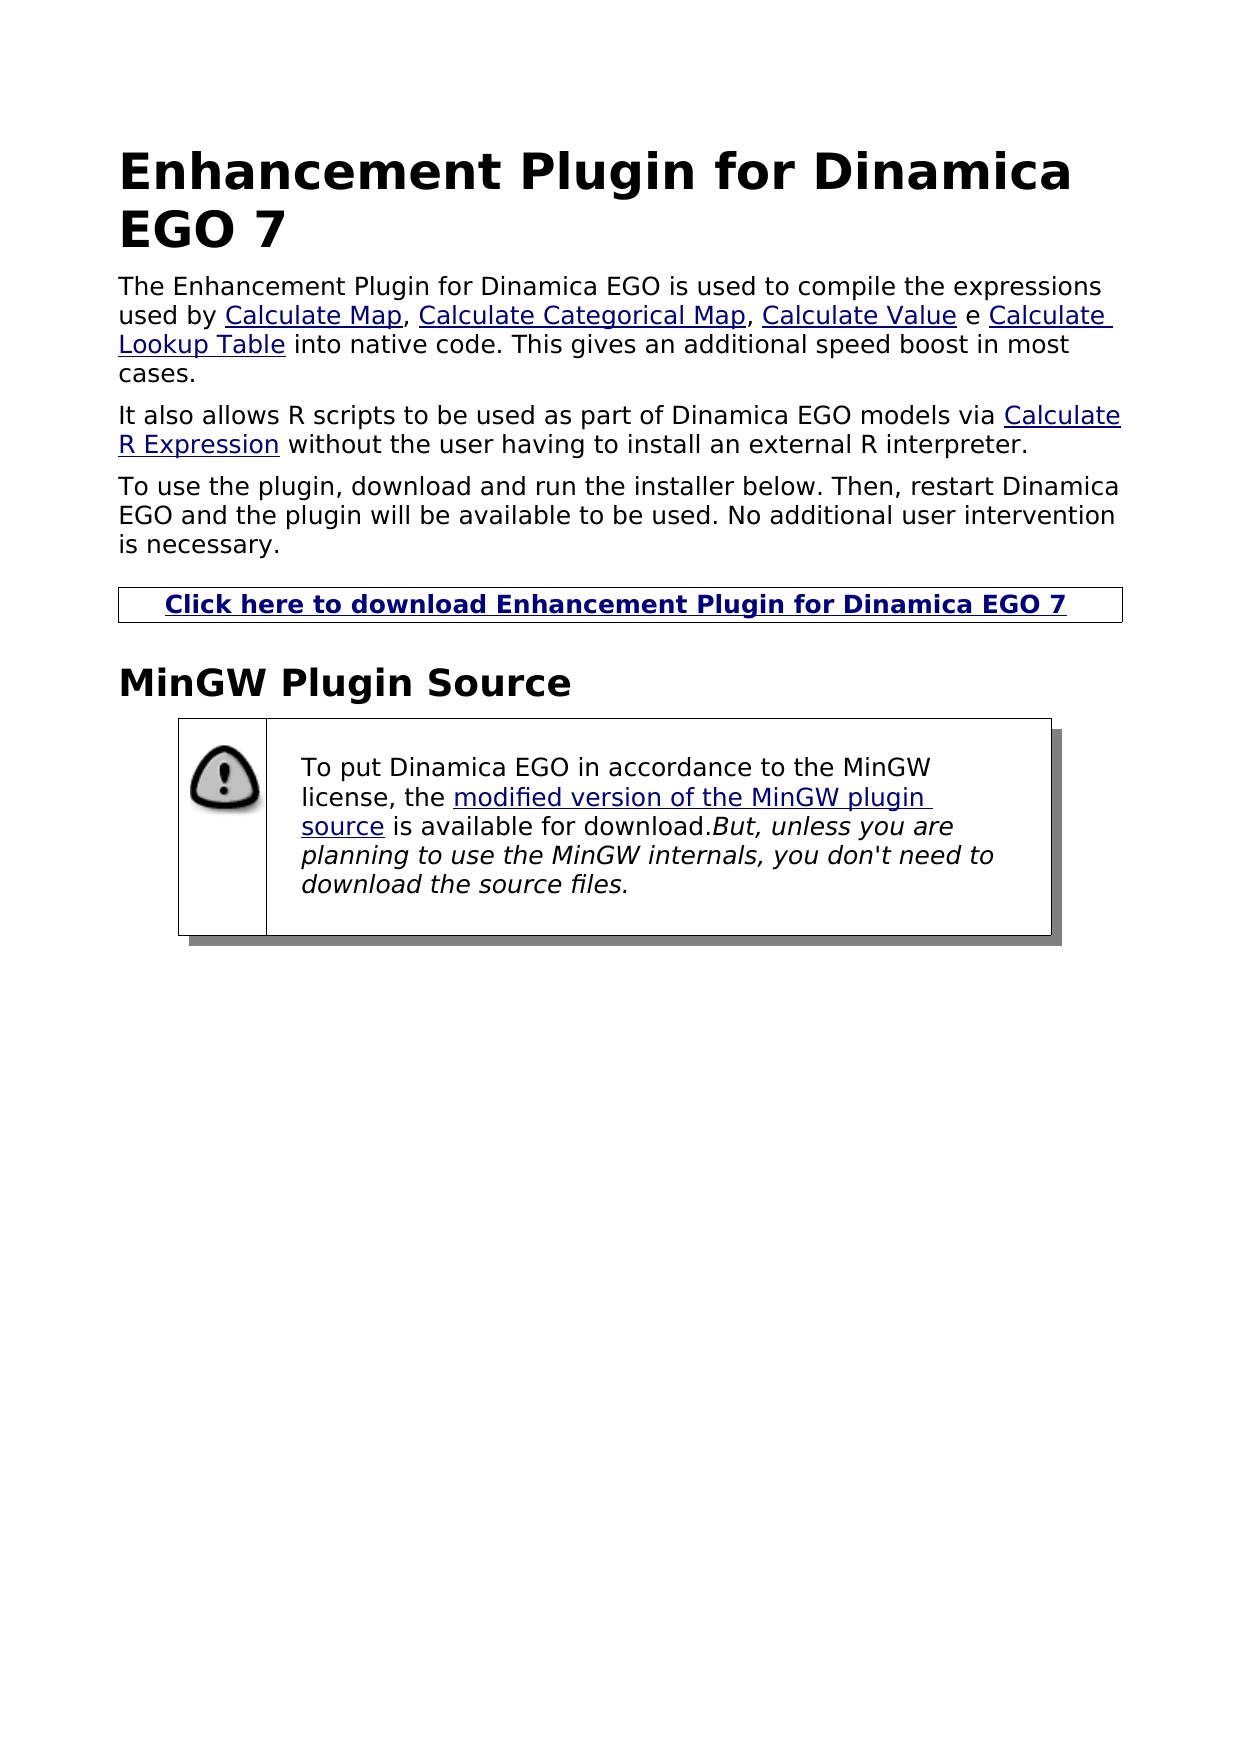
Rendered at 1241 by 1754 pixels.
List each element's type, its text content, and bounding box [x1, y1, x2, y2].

subtitle Enhancement Plugin for Dinamica EGO 7 [118, 143, 1122, 259]
subtitle MinGW Plugin Source [118, 662, 1122, 706]
table_header [179, 719, 266, 935]
text To use the plugin, download and run the installer below. Then, restart Dinamica EGO and the plugin will be available to be used. No additional user intervention is necessary. [118, 472, 1122, 559]
text It also allows R scripts to be used as part of Dinamica EGO models via Calculate R Expression without the user having to install an external R interpreter. [118, 401, 1122, 459]
table_header To put Dinamica EGO in accordance to the MinGW license, the modified version of the MinGW plugin source is available for download.But, unless you are planning to use the MinGW internals, you don't need to download the source files. [267, 719, 1051, 935]
picture [190, 741, 266, 817]
table_header Click here to download Enhancement Plugin for Dinamica EGO 7 [119, 588, 1122, 622]
text The Enhancement Plugin for Dinamica EGO is used to compile the expressions used by Calculate Map, Calculate Categorical Map, Calculate Value e Calculate Lookup Table into native code. This gives an additional speed boost in most cases. [118, 272, 1122, 389]
